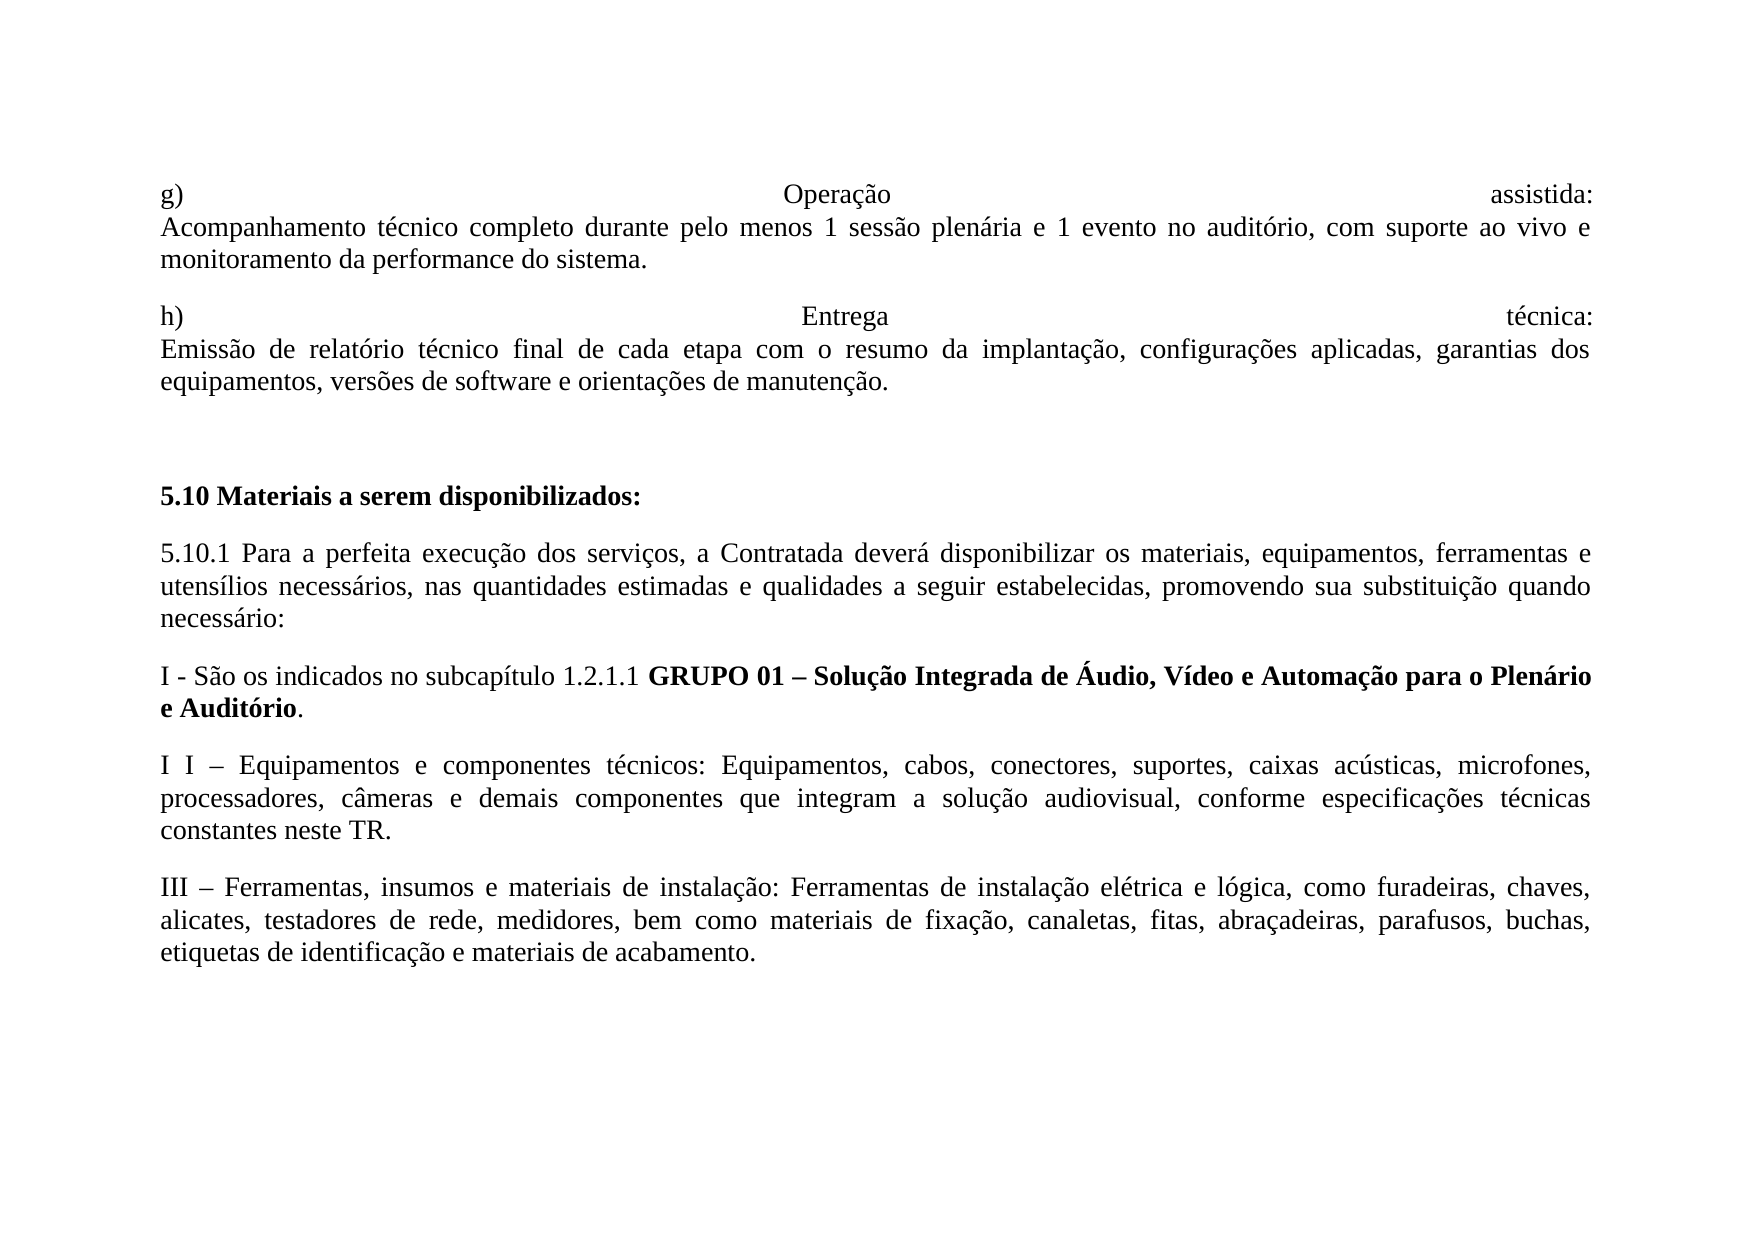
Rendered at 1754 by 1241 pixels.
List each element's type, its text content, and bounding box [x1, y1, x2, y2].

text h) Entrega técnica: Emissão de relatório técnico final de cada etapa com o resumo da implantação, configurações aplicadas, garantias dos equipamentos, versões de software e orientações de manutenção. [160, 299, 1594, 397]
text 5.10 Materiais a serem disponibilizados: [160, 479, 1594, 511]
text g) Operação assistida: Acompanhamento técnico completo durante pelo menos 1 sessão plenária e 1 evento no auditório, com suporte ao vivo e monitoramento da performance do sistema. [160, 177, 1594, 274]
text III – Ferramentas, insumos e materiais de instalação: Ferramentas de instalação elétrica e lógica, como furadeiras, chaves, alicates, testadores de rede, medidores, bem como materiais de fixação, canaletas, fitas, abraçadeiras, parafusos, buchas, etiquetas de identificação e materiais de acabamento. [160, 871, 1594, 968]
text I I – Equipamentos e componentes técnicos: Equipamentos, cabos, conectores, suportes, caixas acústicas, microfones, processadores, câmeras e demais componentes que integram a solução audiovisual, conforme especificações técnicas constantes neste TR. [160, 748, 1594, 846]
text I - São os indicados no subcapítulo 1.2.1.1 GRUPO 01 – Solução Integrada de Áudio, Vídeo e Automação para o Plenário e Auditório. [160, 658, 1594, 723]
text 5.10.1 Para a perfeita execução dos serviços, a Contratada deverá disponibilizar os materiais, equipamentos, ferramentas e utensílios necessários, nas quantidades estimadas e qualidades a seguir estabelecidas, promovendo sua substituição quando necessário: [160, 536, 1594, 633]
